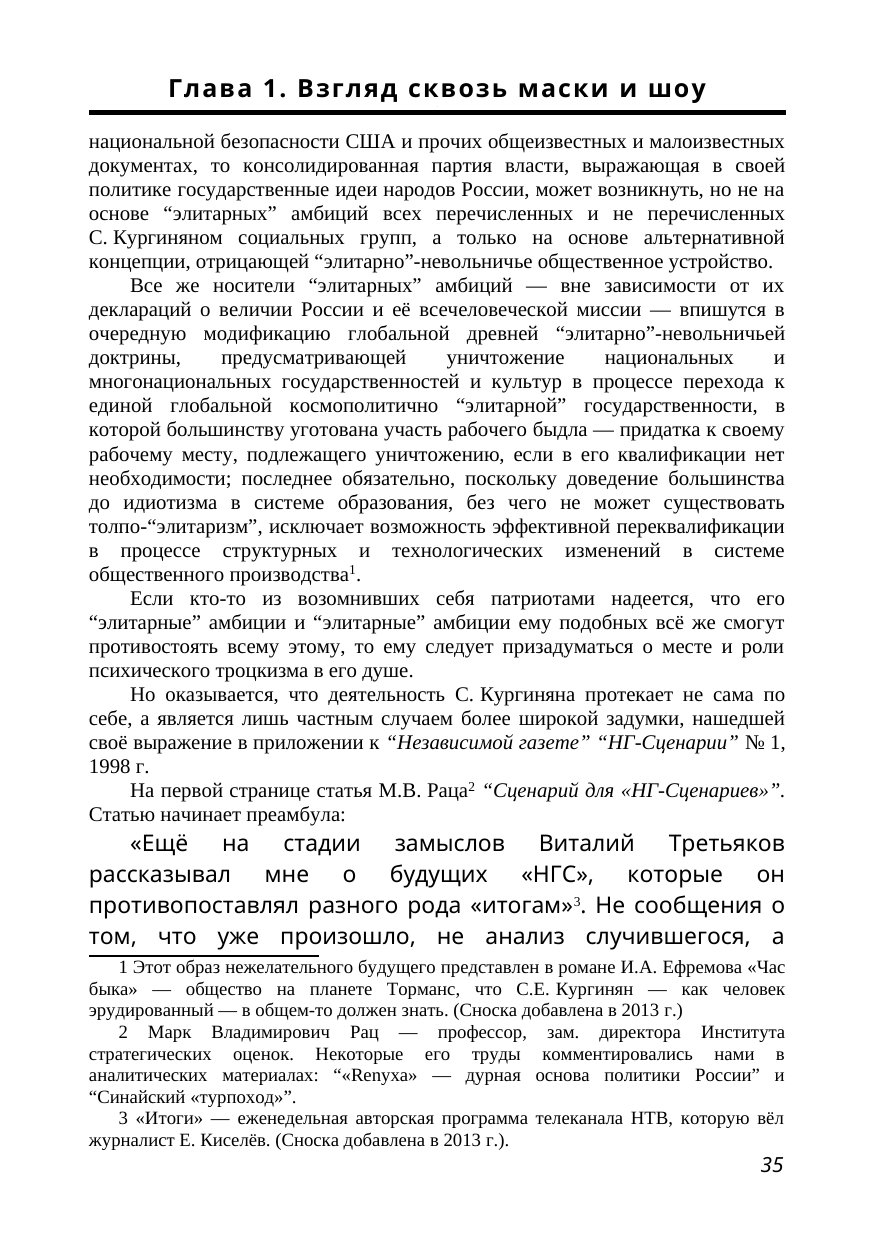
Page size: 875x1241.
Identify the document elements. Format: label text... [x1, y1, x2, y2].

text На первой странице статья М.В. Раца “Сценарий для «НГ-Сценариев»”. Статью начинает преамбула: [89, 778, 786, 826]
text Все же носители “элитарных” амбиций — вне зависимости от их деклараций о величии России и её всечеловеческой миссии — впишутся в очередную модификацию глобальной древней “элитарно”-невольничьей доктрины, предусматривающей уничтожение национальных и многонациональных государственностей и культур в процессе перехода к единой глобальной космополитично “элитарной” государственности, в которой большинству уготована участь рабочего быдла — придатка к своему рабочему месту, подлежащего уничтожению, если в его квалификации нет необходимости; последнее обязательно, поскольку доведение большинства до идиотизма в системе образования, без чего не может существовать толпо-“элитаризм”, исключает возможность эффективной переквалификации в процессе структурных и технологических изменений в системе общественного производства. [89, 273, 786, 586]
text национальной безопасности США и прочих общеизвестных и малоизвестных документах, то консолидированная партия власти, выражающая в своей политике государственные идеи народов России, может возникнуть, но не на основе “элитарных” амбиций всех перечисленных и не перечисленных С. Кургиняном социальных групп, а только на основе альтернативной концепции, отрицающей “элитарно”-невольничье общественное устройство. [89, 129, 786, 273]
text Но оказывается, что деятельность С. Кургиняна протекает не сама по себе, а является лишь частным случаем более широкой задумки, нашедшей своё выражение в приложении к “Независимой газете” “НГ-Сценарии” № 1, 1998 г. [89, 682, 786, 778]
text Марк Владимирович Рац — профессор, зам. директора Института стратегических оценок. Некоторые его труды комментировались нами в аналитических материалах: “«Renyxa» — дурная основа политики России” и “Синайский «турпоход»”. [89, 1021, 786, 1107]
text Этот образ нежелательного будущего представлен в романе И.А. Ефремова «Час быка» — общество на планете Торманс, что С.Е. Кургинян — как человек эрудированный — в общем-то должен знать. (Сноска добавлена в 2013 г.) [89, 956, 786, 1021]
text «Итоги» — еженедельная авторская программа телеканала НТВ, которую вёл журналист Е. Киселёв. (Сноска добавлена в 2013 г.). [89, 1107, 786, 1150]
text Если кто-то из возомнивших себя патриотами надеется, что его “элитарные” амбиции и “элитарные” амбиции ему подобных всё же смогут противостоять всему этому, то ему следует призадуматься о месте и роли психического троцкизма в его душе. [89, 586, 786, 682]
text «Ещё на стадии замыслов Виталий Третьяков рассказывал мне о будущих «НГС», которые он противопоставлял разного рода «итогам». Не сообщения о том, что уже произошло, не анализ случившегося, а [89, 826, 786, 951]
